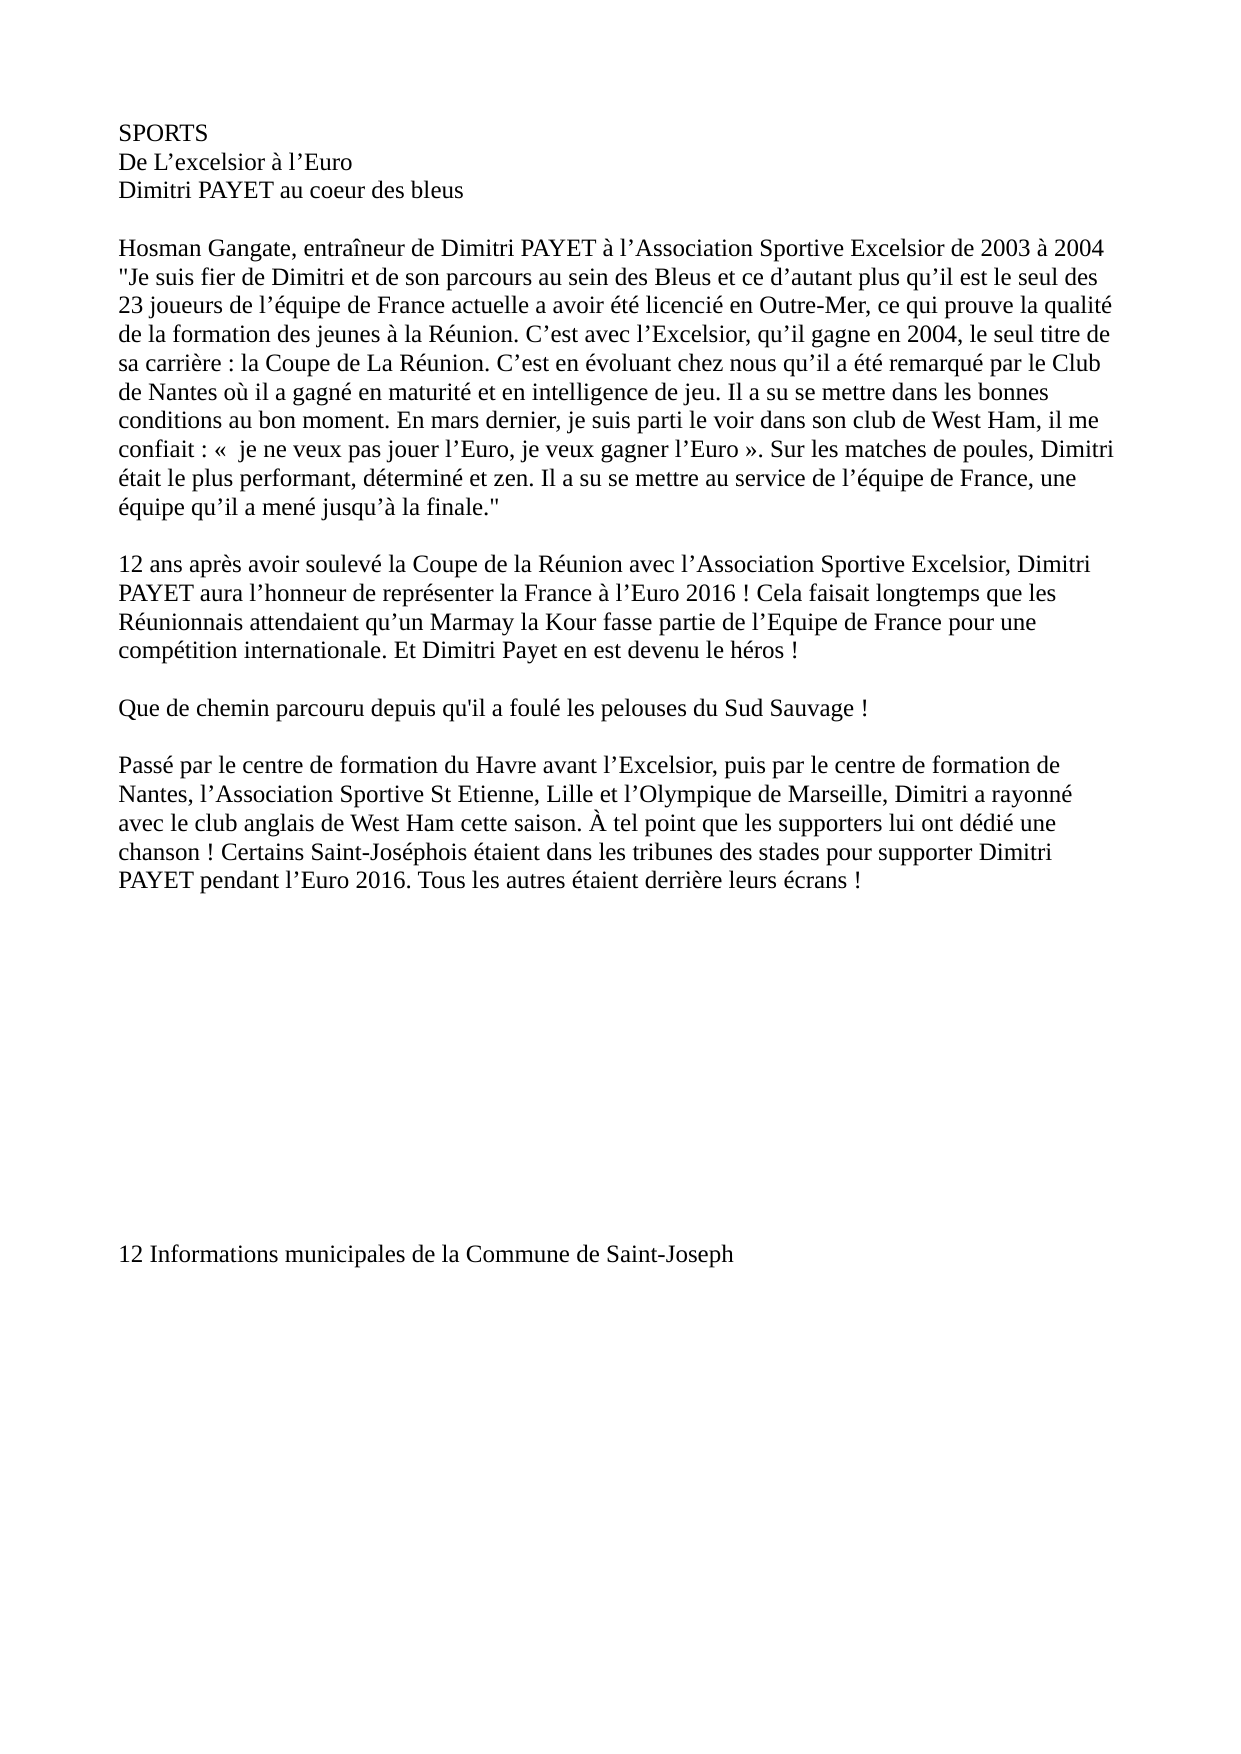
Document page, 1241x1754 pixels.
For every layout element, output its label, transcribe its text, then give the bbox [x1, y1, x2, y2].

text SPORTS [118, 118, 1122, 147]
text Hosman Gangate, entraîneur de Dimitri PAYET à l’Association Sportive Excelsior de 2003 à 2004 [118, 233, 1122, 262]
text Dimitri PAYET au coeur des bleus [118, 176, 1122, 204]
text "Je suis fier de Dimitri et de son parcours au sein des Bleus et ce d’autant plus qu’il est le seul des 23 joueurs de l’équipe de France actuelle a avoir été licencié en Outre-Mer, ce qui prouve la qualité de la formation des jeunes à la Réunion. C’est avec l’Excelsior, qu’il gagne en 2004, le seul titre de sa carrière : la Coupe de La Réunion. C’est en évoluant chez nous qu’il a été remarqué par le Club de Nantes où il a gagné en maturité et en intelligence de jeu. Il a su se mettre dans les bonnes conditions au bon moment. En mars dernier, je suis parti le voir dans son club de West Ham, il me confiait : « je ne veux pas jouer l’Euro, je veux gagner l’Euro ». Sur les matches de poules, Dimitri était le plus performant, déterminé et zen. Il a su se mettre au service de l’équipe de France, une équipe qu’il a mené jusqu’à la finale." [118, 262, 1122, 521]
text De L’excelsior à l’Euro [118, 147, 1122, 176]
text 12 ans après avoir soulevé la Coupe de la Réunion avec l’Association Sportive Excelsior, Dimitri PAYET aura l’honneur de représenter la France à l’Euro 2016 ! Cela faisait longtemps que les Réunionnais attendaient qu’un Marmay la Kour fasse partie de l’Equipe de France pour une compétition internationale. Et Dimitri Payet en est devenu le héros ! [118, 549, 1122, 664]
text 12 Informations municipales de la Commune de Saint-Joseph [118, 1239, 1122, 1268]
text Passé par le centre de formation du Havre avant l’Excelsior, puis par le centre de formation de Nantes, l’Association Sportive St Etienne, Lille et l’Olympique de Marseille, Dimitri a rayonné avec le club anglais de West Ham cette saison. À tel point que les supporters lui ont dédié une chanson ! Certains Saint-Joséphois étaient dans les tribunes des stades pour supporter Dimitri PAYET pendant l’Euro 2016. Tous les autres étaient derrière leurs écrans ! [118, 751, 1122, 894]
text Que de chemin parcouru depuis qu'il a foulé les pelouses du Sud Sauvage ! [118, 693, 1122, 722]
